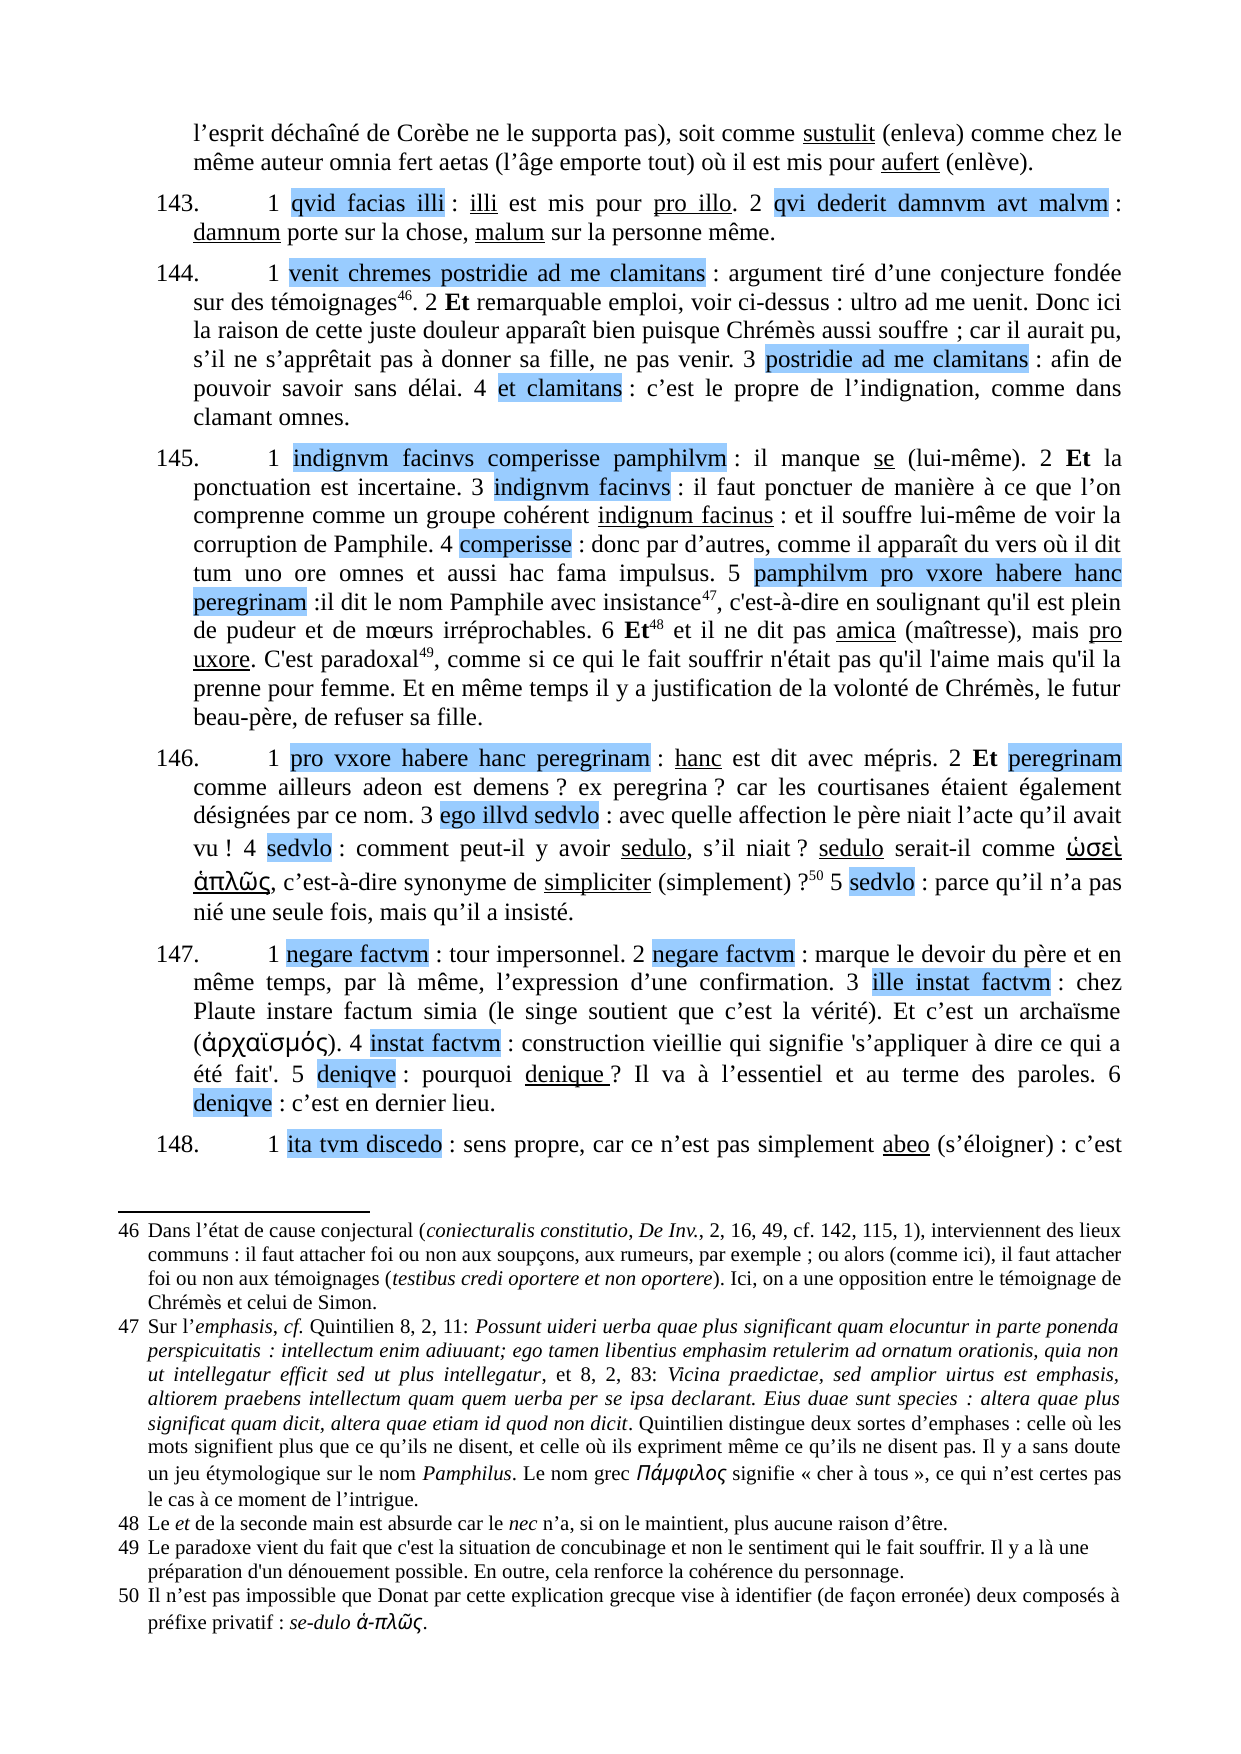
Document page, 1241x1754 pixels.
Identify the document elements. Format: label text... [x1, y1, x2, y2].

list l’esprit déchaîné de Corèbe ne le supporta pas), soit comme sustulit (enleva) comme chez le même auteur omnia fert aetas (l’âge emporte tout) où il est mis pour aufert (enlève). [156, 118, 1122, 176]
list Sur l’emphasis, cf. Quintilien 8, 2, 11: Possunt uideri uerba quae plus significant quam elocuntur in parte ponenda perspicuitatis : intellectum enim adiuuant; ego tamen libentius emphasim retulerim ad ornatum orationis, quia non ut intellegatur efficit sed ut plus intellegatur, et 8, 2, 83: Vicina praedictae, sed amplior uirtus est emphasis, altiorem praebens intellectum quam quem uerba per se ipsa declarant. Eius duae sunt species : altera quae plus significat quam dicit, altera quae etiam id quod non dicit. Quintilien distingue deux sortes d’emphases : celle où les mots signifient plus que ce qu’ils ne disent, et celle où ils expriment même ce qu’ils ne disent pas. Il y a sans doute un jeu étymologique sur le nom Pamphilus. Le nom grec Πάμφιλος signifie « cher à tous », ce qui n’est certes pas le cas à ce moment de l’intrigue. [118, 1314, 1122, 1511]
list 1 ita tvm discedo : sens propre, car ce n’est pas simplement abeo (s’éloigner) : c’est [156, 1129, 1122, 1158]
list 1 negare factvm : tour impersonnel. 2 negare factvm : marque le devoir du père et en même temps, par là même, l’expression d’une confirmation. 3 ille instat factvm : chez Plaute instare factum simia (le singe soutient que c’est la vérité). Et c’est un archaïsme (ἀρχαϊσμός). 4 instat factvm : construction vieillie qui signifie 's’appliquer à dire ce qui a été fait'. 5 deniqve : pourquoi denique ? Il va à l’essentiel et au terme des paroles. 6 deniqve : c’est en dernier lieu. [156, 939, 1122, 1117]
list 1 qvid facias illi : illi est mis pour pro illo. 2 qvi dederit damnvm avt malvm : damnum porte sur la chose, malum sur la personne même. [156, 188, 1122, 246]
list Le et de la seconde main est absurde car le nec n’a, si on le maintient, plus aucune raison d’être. [118, 1511, 1122, 1535]
list 1 pro vxore habere hanc peregrinam : hanc est dit avec mépris. 2 Et peregrinam comme ailleurs adeon est demens ? ex peregrina ? car les courtisanes étaient également désignées par ce nom. 3 ego illvd sedvlo : avec quelle affection le père niait l’acte qu’il avait vu ! 4 sedvlo : comment peut-il y avoir sedulo, s’il niait ? sedulo serait-il comme ὡσεὶ ἁπλῶς, c’est-à-dire synonyme de simpliciter (simplement) ? 5 sedvlo : parce qu’il n’a pas nié une seule fois, mais qu’il a insisté. [156, 743, 1122, 926]
list Dans l’état de cause conjectural (coniecturalis constitutio, De Inv., 2, 16, 49, cf. 142, 115, 1), interviennent des lieux communs : il faut attacher foi ou non aux soupçons, aux rumeurs, par exemple ; ou alors (comme ici), il faut attacher foi ou non aux témoignages (testibus credi oportere et non oportere). Ici, on a une opposition entre le témoignage de Chrémès et celui de Simon. [118, 1218, 1122, 1314]
list Il n’est pas impossible que Donat par cette explication grecque vise à identifier (de façon erronée) deux composés à préfixe privatif : se-dulo ἁ-πλῶς. [118, 1583, 1122, 1636]
list 1 venit chremes postridie ad me clamitans : argument tiré d’une conjecture fondée sur des témoignages. 2 Et remarquable emploi, voir ci-dessus : ultro ad me uenit. Donc ici la raison de cette juste douleur apparaît bien puisque Chrémès aussi souffre ; car il aurait pu, s’il ne s’apprêtait pas à donner sa fille, ne pas venir. 3 postridie ad me clamitans : afin de pouvoir savoir sans délai. 4 et clamitans : c’est le propre de l’indignation, comme dans clamant omnes. [156, 258, 1122, 431]
list 1 indignvm facinvs comperisse pamphilvm : il manque se (lui-même). 2 Et la ponctuation est incertaine. 3 indignvm facinvs : il faut ponctuer de manière à ce que l’on comprenne comme un groupe cohérent indignum facinus : et il souffre lui-même de voir la corruption de Pamphile. 4 comperisse : donc par d’autres, comme il apparaît du vers où il dit tum uno ore omnes et aussi hac fama impulsus. 5 pamphilvm pro vxore habere hanc peregrinam :il dit le nom Pamphile avec insistance, c'est-à-dire en soulignant qu'il est plein de pudeur et de mœurs irréprochables. 6 Et et il ne dit pas amica (maîtresse), mais pro uxore. C'est paradoxal, comme si ce qui le fait souffrir n'était pas qu'il l'aime mais qu'il la prenne pour femme. Et en même temps il y a justification de la volonté de Chrémès, le futur beau-père, de refuser sa fille. [156, 443, 1122, 731]
list Le paradoxe vient du fait que c'est la situation de concubinage et non le sentiment qui le fait souffrir. Il y a là une préparation d'un dénouement possible. En outre, cela renforce la cohérence du personnage. [118, 1535, 1122, 1583]
